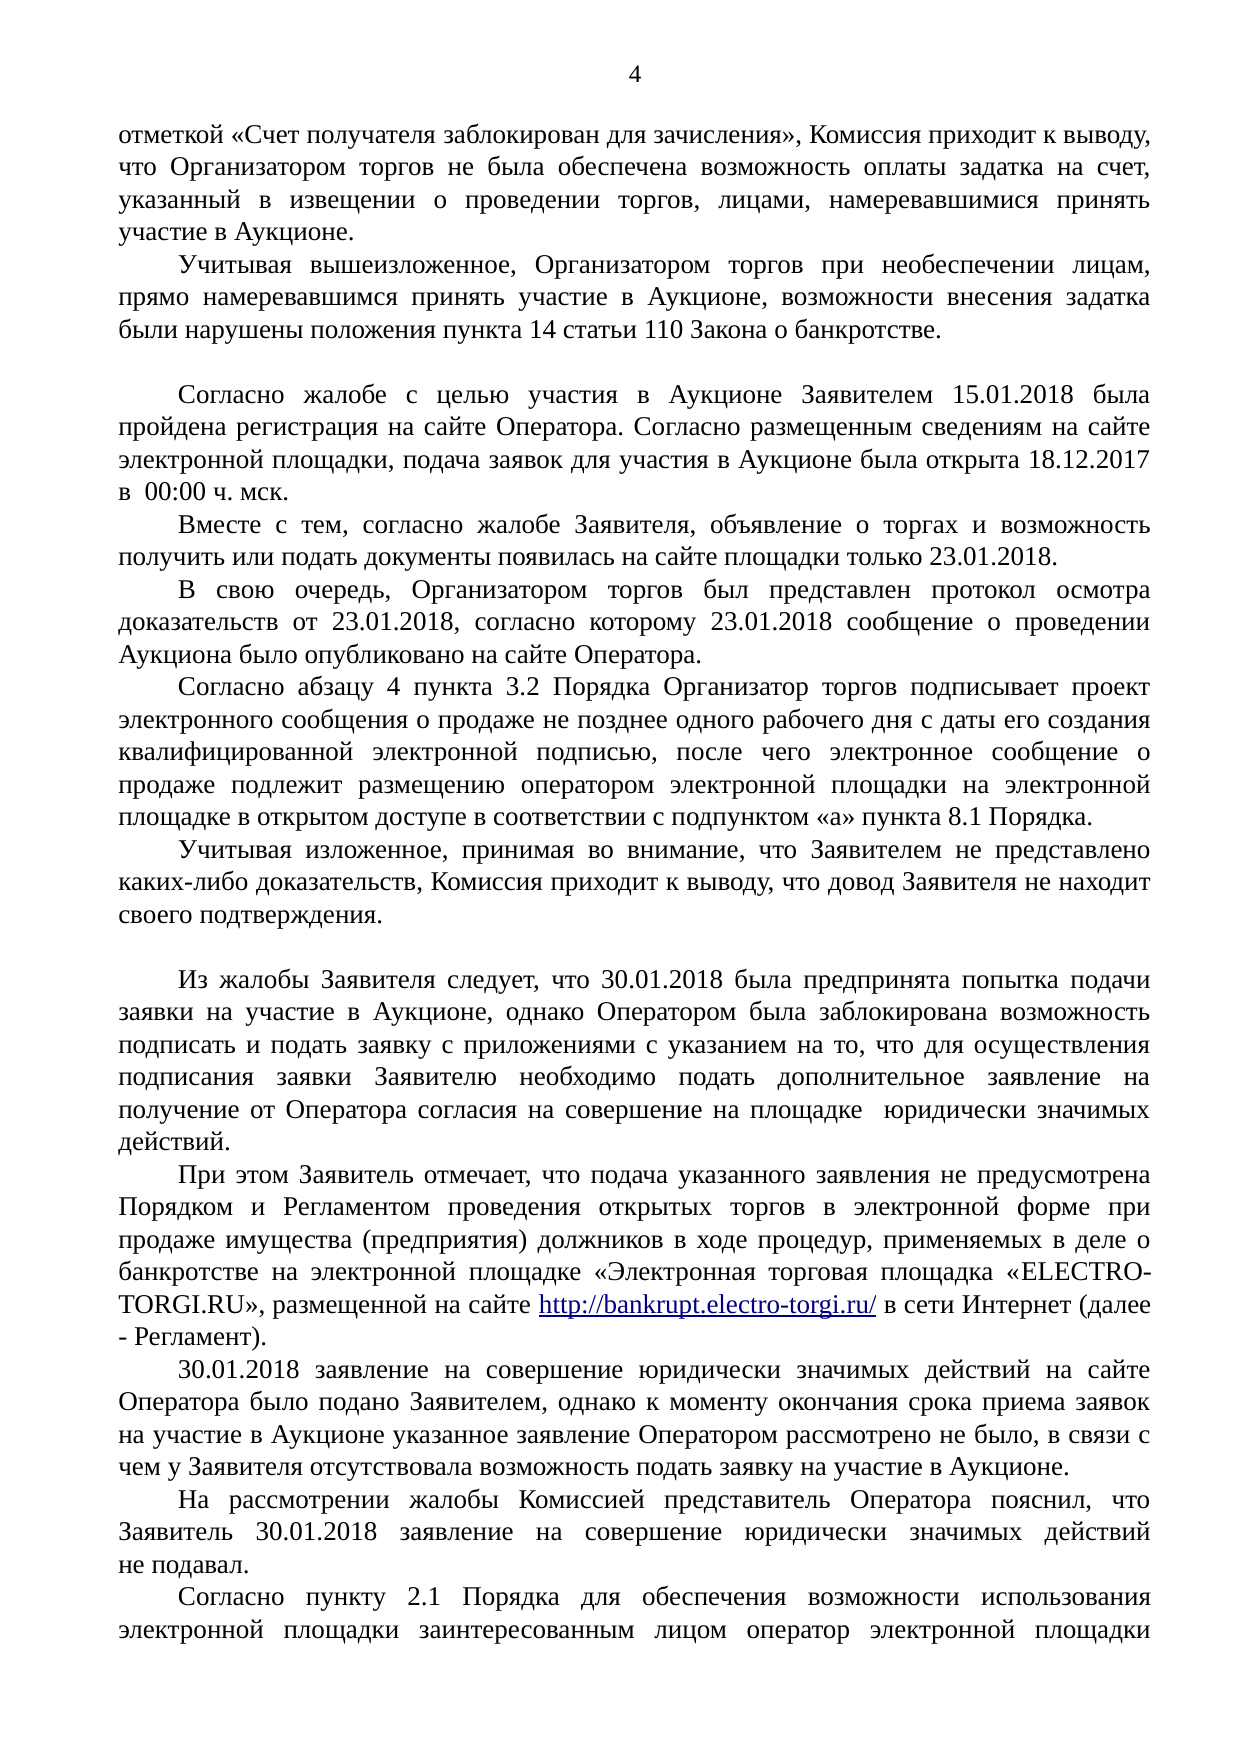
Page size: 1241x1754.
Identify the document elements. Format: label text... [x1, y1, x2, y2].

text На рассмотрении жалобы Комиссией представитель Оператора пояснил, что Заявитель 30.01.2018 заявление на совершение юридически значимых действий не подавал. [118, 1482, 1152, 1580]
text Учитывая вышеизложенное, Организатором торгов при необеспечении лицам, прямо намеревавшимся принять участие в Аукционе, возможности внесения задатка были нарушены положения пункта 14 статьи 110 Закона о банкротстве. [118, 247, 1152, 345]
text 30.01.2018 заявление на совершение юридически значимых действий на сайте Оператора было подано Заявителем, однако к моменту окончания срока приема заявок на участие в Аукционе указанное заявление Оператором рассмотрено не было, в связи с чем у Заявителя отсутствовала возможность подать заявку на участие в Аукционе. [118, 1352, 1152, 1482]
text Согласно жалобе с целью участия в Аукционе Заявителем 15.01.2018 была пройдена регистрация на сайте Оператора. Согласно размещенным сведениям на сайте электронной площадки, подача заявок для участия в Аукционе была открыта 18.12.2017 в 00:00 ч. мск. [118, 377, 1152, 507]
text отметкой «Счет получателя заблокирован для зачисления», Комиссия приходит к выводу, что Организатором торгов не была обеспечена возможность оплаты задатка на счет, указанный в извещении о проведении торгов, лицами, намеревавшимися принять участие в Аукционе. [118, 117, 1152, 247]
text Учитывая изложенное, принимая во внимание, что Заявителем не представлено каких-либо доказательств, Комиссия приходит к выводу, что довод Заявителя не находит своего подтверждения. [118, 832, 1152, 930]
text Из жалобы Заявителя следует, что 30.01.2018 была предпринята попытка подачи заявки на участие в Аукционе, однако Оператором была заблокирована возможность подписать и подать заявку с приложениями с указанием на то, что для осуществления подписания заявки Заявителю необходимо подать дополнительное заявление на получение от Оператора согласия на совершение на площадке юридически значимых действий. [118, 962, 1152, 1157]
text Вместе с тем, согласно жалобе Заявителя, объявление о торгах и возможность получить или подать документы появилась на сайте площадки только 23.01.2018. [118, 507, 1152, 572]
text В свою очередь, Организатором торгов был представлен протокол осмотра доказательств от 23.01.2018, согласно которому 23.01.2018 сообщение о проведении Аукциона было опубликовано на сайте Оператора. [118, 572, 1152, 670]
text Согласно абзацу 4 пункта 3.2 Порядка Организатор торгов подписывает проект электронного сообщения о продаже не позднее одного рабочего дня с даты его создания квалифицированной электронной подписью, после чего электронное сообщение о продаже подлежит размещению оператором электронной площадки на электронной площадке в открытом доступе в соответствии с подпунктом «а» пункта 8.1 Порядка. [118, 670, 1152, 832]
text Согласно пункту 2.1 Порядка для обеспечения возможности использования электронной площадки заинтересованным лицом оператор электронной площадки [118, 1580, 1152, 1645]
text При этом Заявитель отмечает, что подача указанного заявления не предусмотрена Порядком и Регламентом проведения открытых торгов в электронной форме при продаже имущества (предприятия) должников в ходе процедур, применяемых в деле о банкротстве на электронной площадке «Электронная торговая площадка «ELECTRO-TORGI.RU», размещенной на сайте http://bankrupt.electro-torgi.ru/ в сети Интернет (далее - Регламент). [118, 1157, 1152, 1352]
